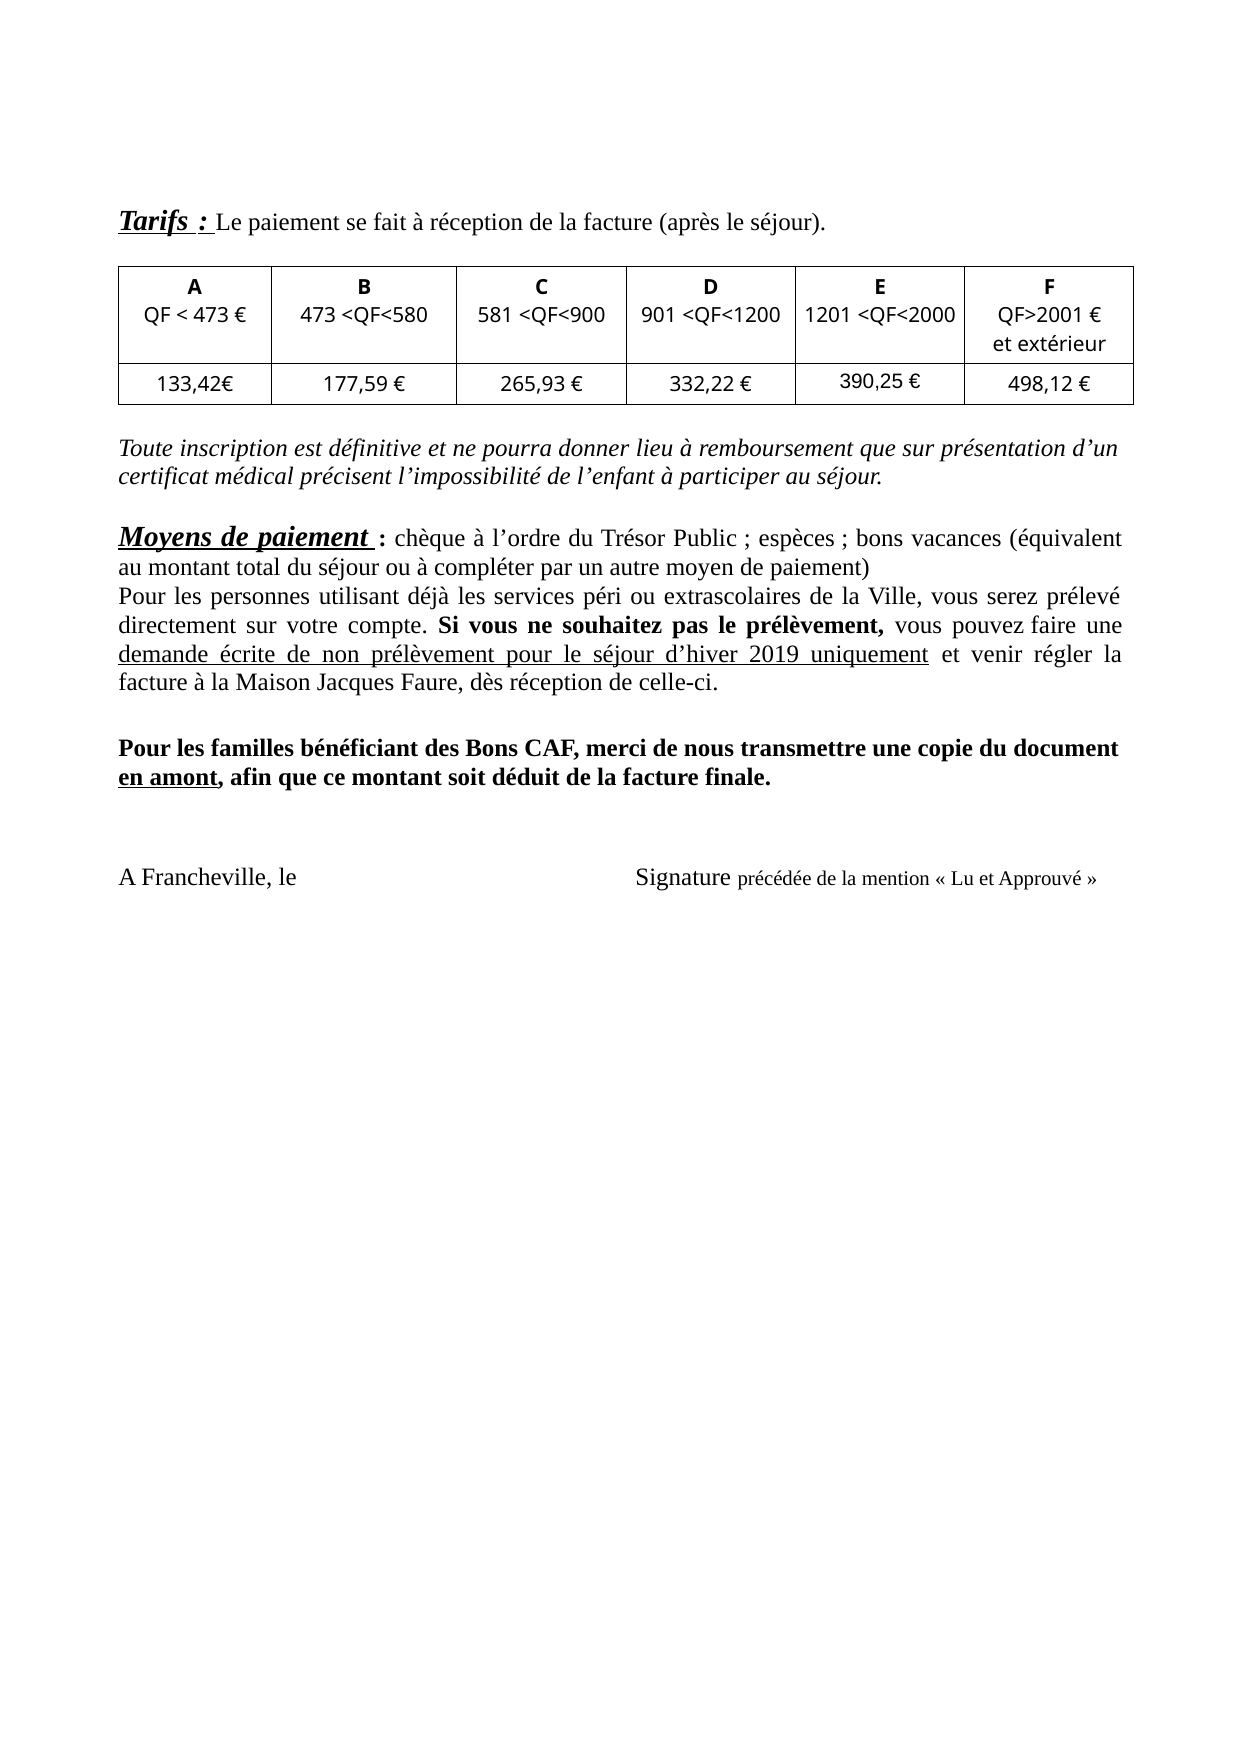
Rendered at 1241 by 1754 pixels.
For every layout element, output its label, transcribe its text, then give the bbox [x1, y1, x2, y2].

table_cell 390,25 € [796, 364, 964, 403]
table_header F QF>2001 € et extérieur [965, 267, 1133, 363]
text Moyens de paiement : chèque à l’ordre du Trésor Public ; espèces ; bons vacances (équivalent au montant total du séjour ou à compléter par un autre moyen de paiement) [118, 519, 1122, 581]
text Pour les personnes utilisant déjà les services péri ou extrascolaires de la Ville, vous serez prélevé directement sur votre compte. Si vous ne souhaitez pas le prélèvement, vous pouvez faire une demande écrite de non prélèvement pour le séjour d’hiver 2019 uniquement et venir régler la facture à la Maison Jacques Faure, dès réception de celle-ci. [118, 581, 1122, 696]
text Pour les familles bénéficiant des Bons CAF, merci de nous transmettre une copie du document en amont, afin que ce montant soit déduit de la facture finale. [118, 733, 1122, 790]
table_header E 1201 <QF<2000 [796, 267, 964, 363]
table_header C 581 <QF<900 [457, 267, 626, 363]
text Toute inscription est définitive et ne pourra donner lieu à remboursement que sur présentation d’un certificat médical précisent l’impossibilité de l’enfant à participer au séjour. [118, 433, 1122, 490]
table_cell 265,93 € [457, 364, 626, 403]
table_cell 133,42€ [119, 364, 271, 403]
table_cell 177,59 € [272, 364, 456, 403]
table_cell 332,22 € [627, 364, 795, 403]
text A Francheville, le Signature précédée de la mention « Lu et Approuvé » [118, 862, 1122, 891]
table_header B 473 <QF<580 [272, 267, 456, 363]
table_header A QF < 473 € [119, 267, 271, 363]
table_cell 498,12 € [965, 364, 1133, 403]
text Tarifs : Le paiement se fait à réception de la facture (après le séjour). [118, 203, 1122, 237]
table_header D 901 <QF<1200 [627, 267, 795, 363]
